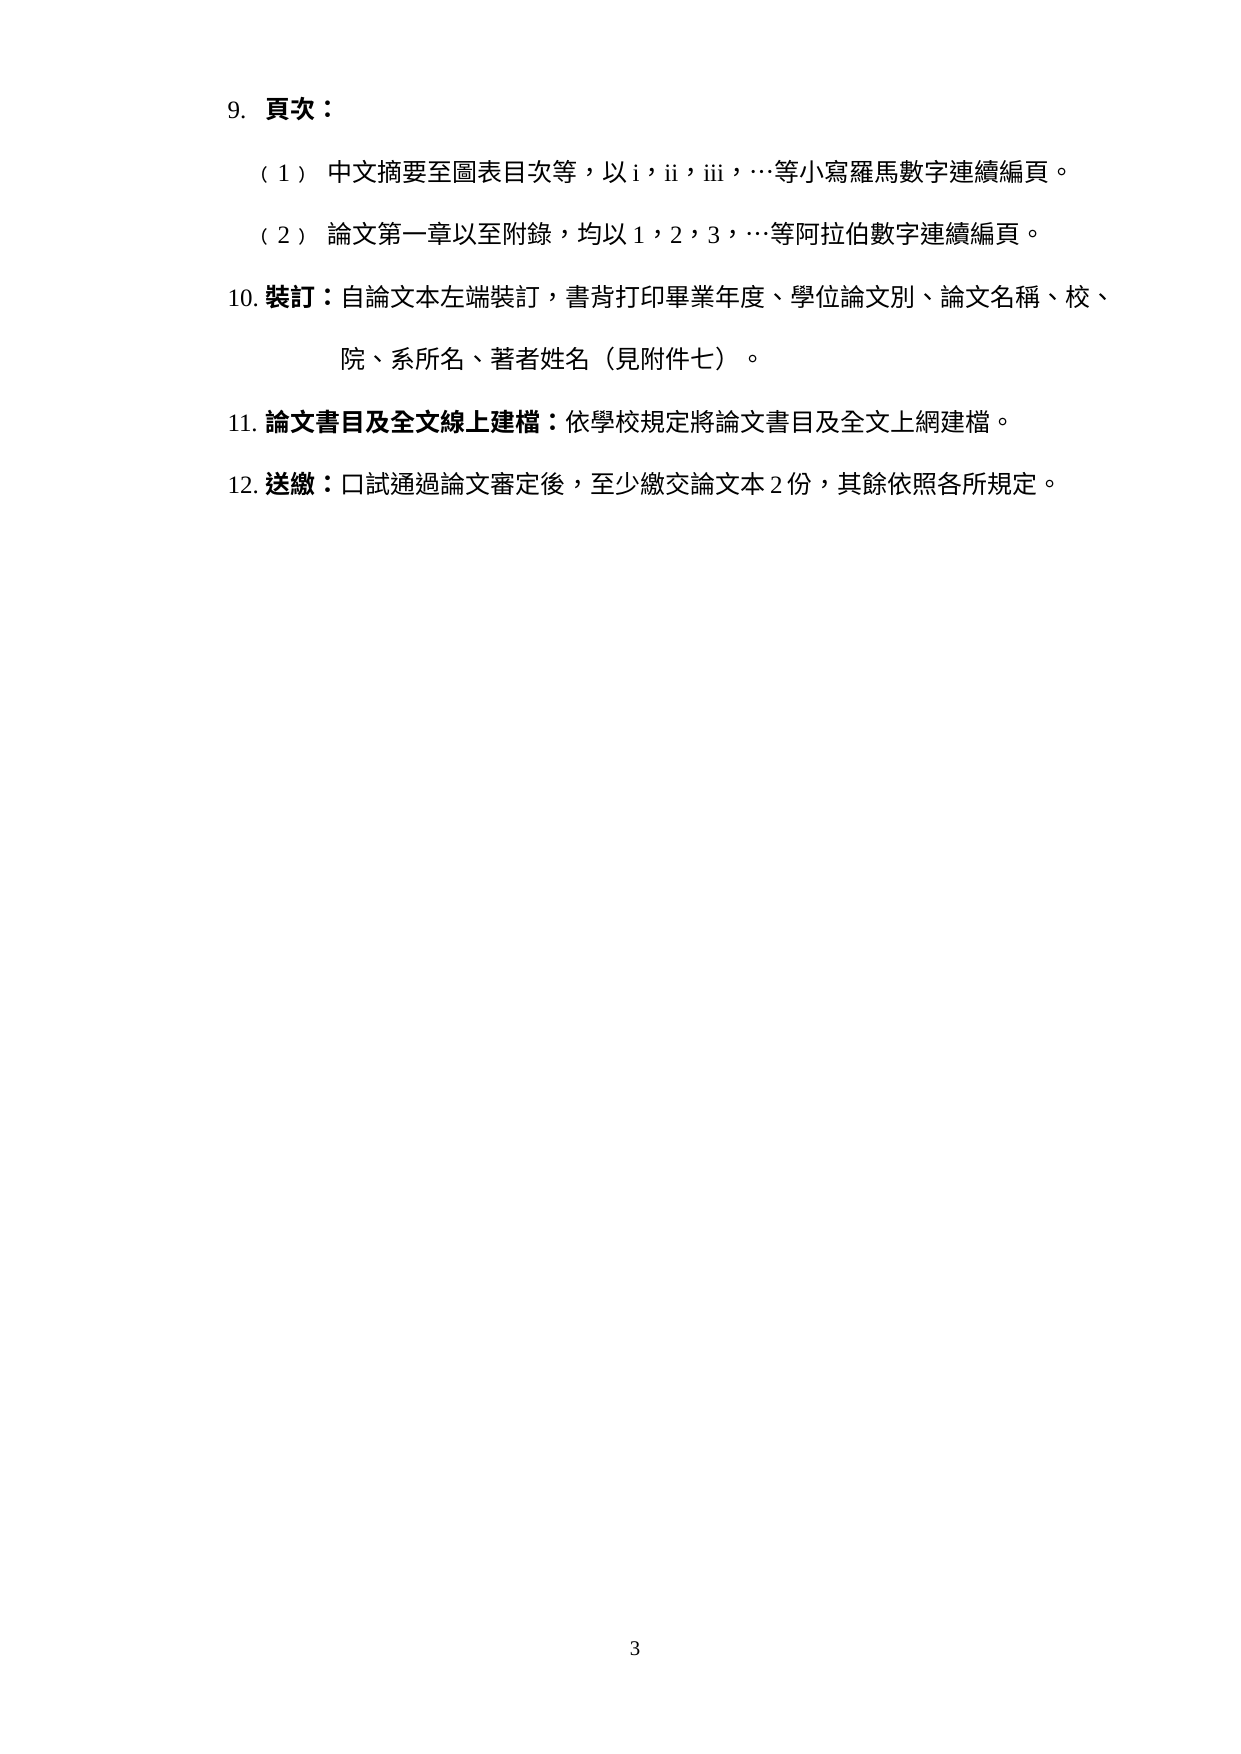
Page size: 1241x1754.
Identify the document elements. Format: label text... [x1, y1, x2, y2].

list 送繳：口試通過論文審定後，至少繳交論文本2份，其餘依照各所規定。 [227, 441, 1092, 504]
list 頁次： [227, 66, 1092, 129]
list 論文書目及全文線上建檔：依學校規定將論文書目及全文上網建檔。 [227, 379, 1092, 441]
list 論文第一章以至附錄，均以1，2，3，…等阿拉伯數字連續編頁。 [252, 191, 1092, 254]
list 裝訂：自論文本左端裝訂，書背打印畢業年度、學位論文別、論文名稱、校、院、系所名、著者姓名（見附件七）。 [227, 254, 1092, 379]
list 中文摘要至圖表目次等，以i，ii，iii，…等小寫羅馬數字連續編頁。 [252, 129, 1092, 191]
